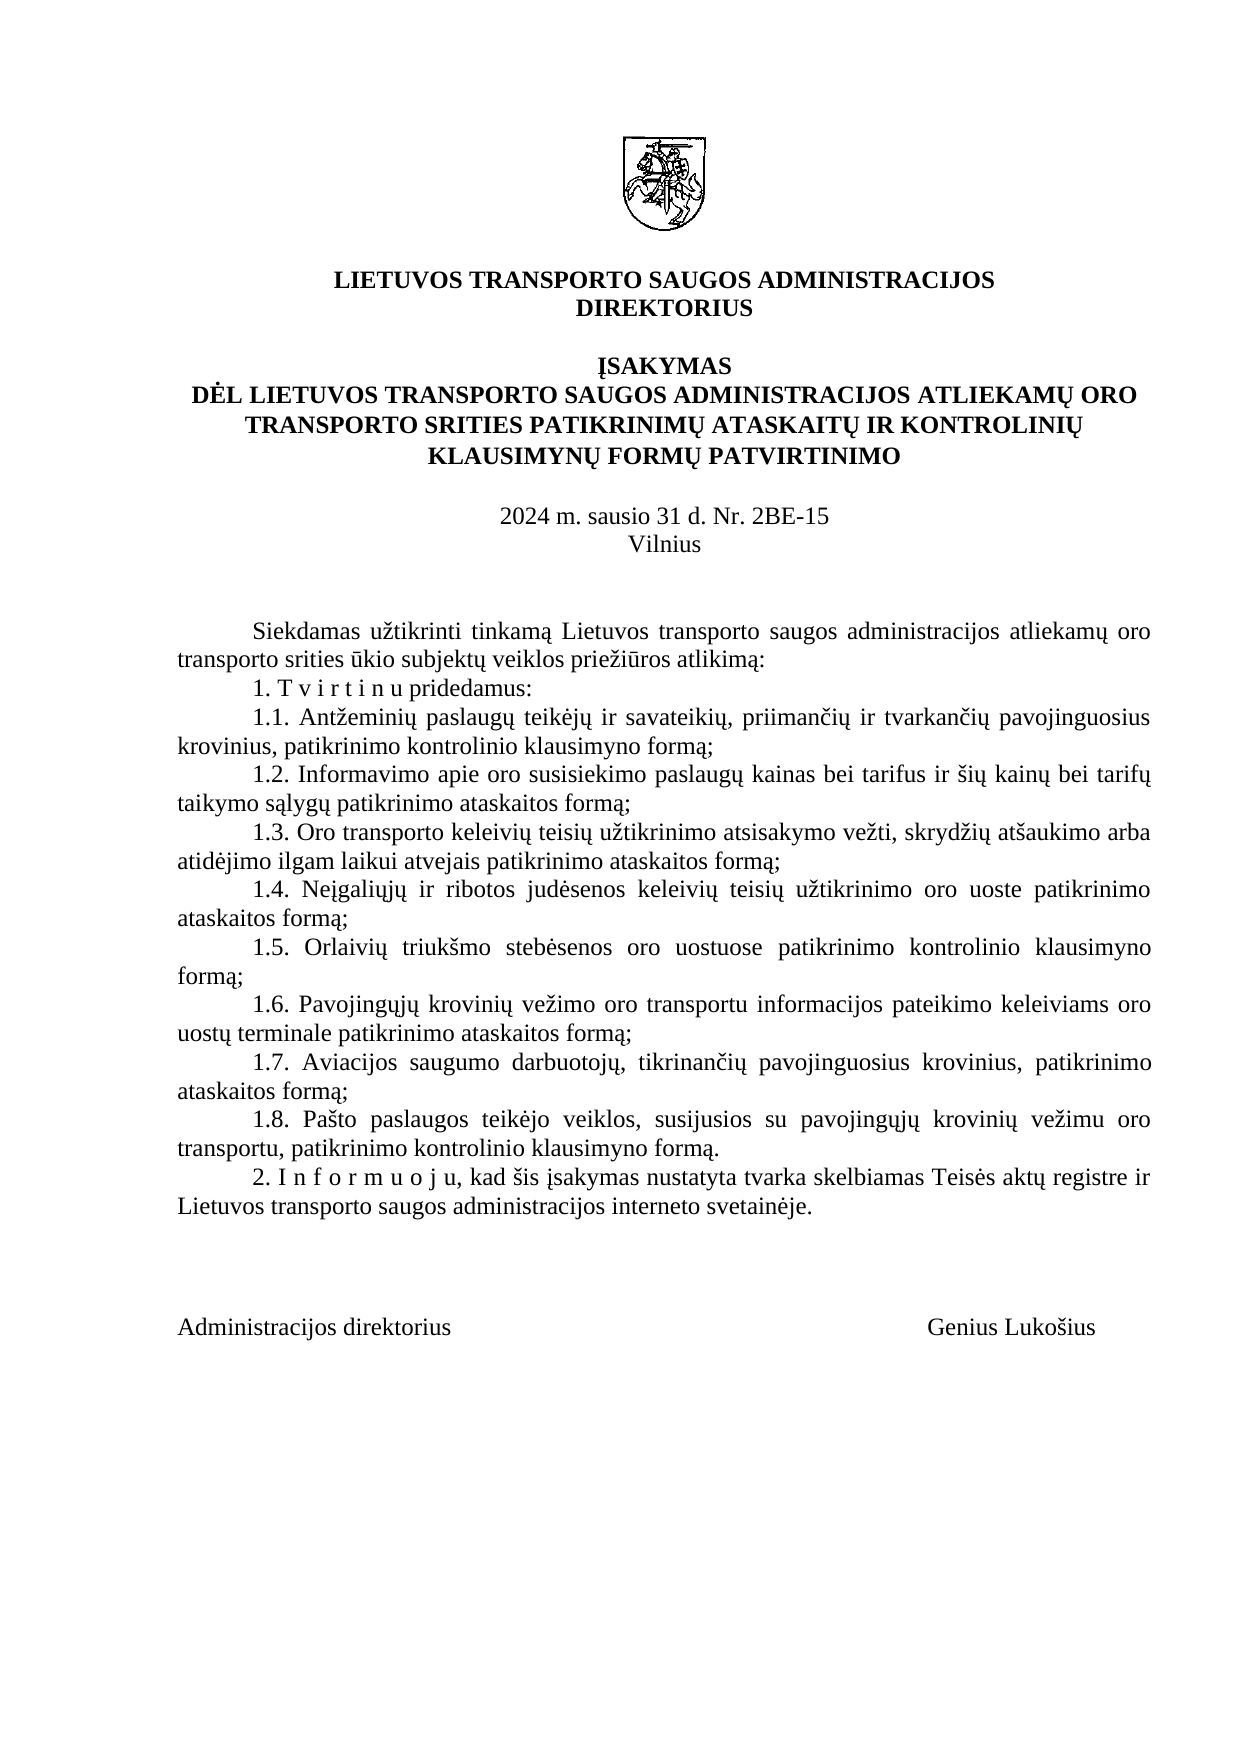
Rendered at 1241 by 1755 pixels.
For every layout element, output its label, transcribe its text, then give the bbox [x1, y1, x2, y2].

text 1.4. Neįgaliųjų ir ribotos judėsenos keleivių teisių užtikrinimo oro uoste patikrinimo ataskaitos formą; [177, 874, 1152, 932]
subtitle ĮSAKYMAS [177, 351, 1152, 380]
text Siekdamas užtikrinti tinkamą Lietuvos transporto saugos administracijos atliekamų oro transporto srities ūkio subjektų veiklos priežiūros atlikimą: [177, 616, 1152, 673]
text 1.2. Informavimo apie oro susisiekimo paslaugų kainas bei tarifus ir šių kainų bei tarifų taikymo sąlygų patikrinimo ataskaitos formą; [177, 759, 1152, 817]
text 1.7. Aviacijos saugumo darbuotojų, tikrinančių pavojinguosius krovinius, patikrinimo ataskaitos formą; [177, 1047, 1152, 1104]
text DIREKTORIUS [177, 293, 1152, 322]
text Administracijos direktorius Genius Lukošius [177, 1312, 1152, 1340]
text 2. I n f o r m u o j u, kad šis įsakymas nustatyta tvarka skelbiamas Teisės aktų registre ir Lietuvos transporto saugos administracijos interneto svetainėje. [177, 1162, 1152, 1219]
text DĖL LIETUVOS TRANSPORTO SAUGOS ADMINISTRACIJOS ATLIEKAMŲ ORO TRANSPORTO SRITIES PATIKRINIMų ATASKAITŲ IR KONTROLINIŲ KLAUSIMYNŲ FORMŲ PATVIRTINIMO [177, 380, 1152, 470]
text LIETUVOS TRANSPORTO SAUGOS ADMINISTRACIJOS [177, 265, 1152, 293]
text 1.5. Orlaivių triukšmo stebėsenos oro uostuose patikrinimo kontrolinio klausimyno formą; [177, 932, 1152, 989]
text 2024 m. sausio 31 d. Nr. 2BE-15 [177, 501, 1152, 529]
text Vilnius [177, 529, 1152, 558]
text 1.8. Pašto paslaugos teikėjo veiklos, susijusios su pavojingųjų krovinių vežimu oro transportu, patikrinimo kontrolinio klausimyno formą. [177, 1104, 1152, 1162]
text 1.1. Antžeminių paslaugų teikėjų ir savateikių, priimančių ir tvarkančių pavojinguosius krovinius, patikrinimo kontrolinio klausimyno formą; [177, 702, 1152, 759]
text 1.3. Oro transporto keleivių teisių užtikrinimo atsisakymo vežti, skrydžių atšaukimo arba atidėjimo ilgam laikui atvejais patikrinimo ataskaitos formą; [177, 817, 1152, 874]
text 1. T v i r t i n u pridedamus: [177, 673, 1152, 702]
text 1.6. Pavojingųjų krovinių vežimo oro transportu informacijos pateikimo keleiviams oro uostų terminale patikrinimo ataskaitos formą; [177, 989, 1152, 1047]
